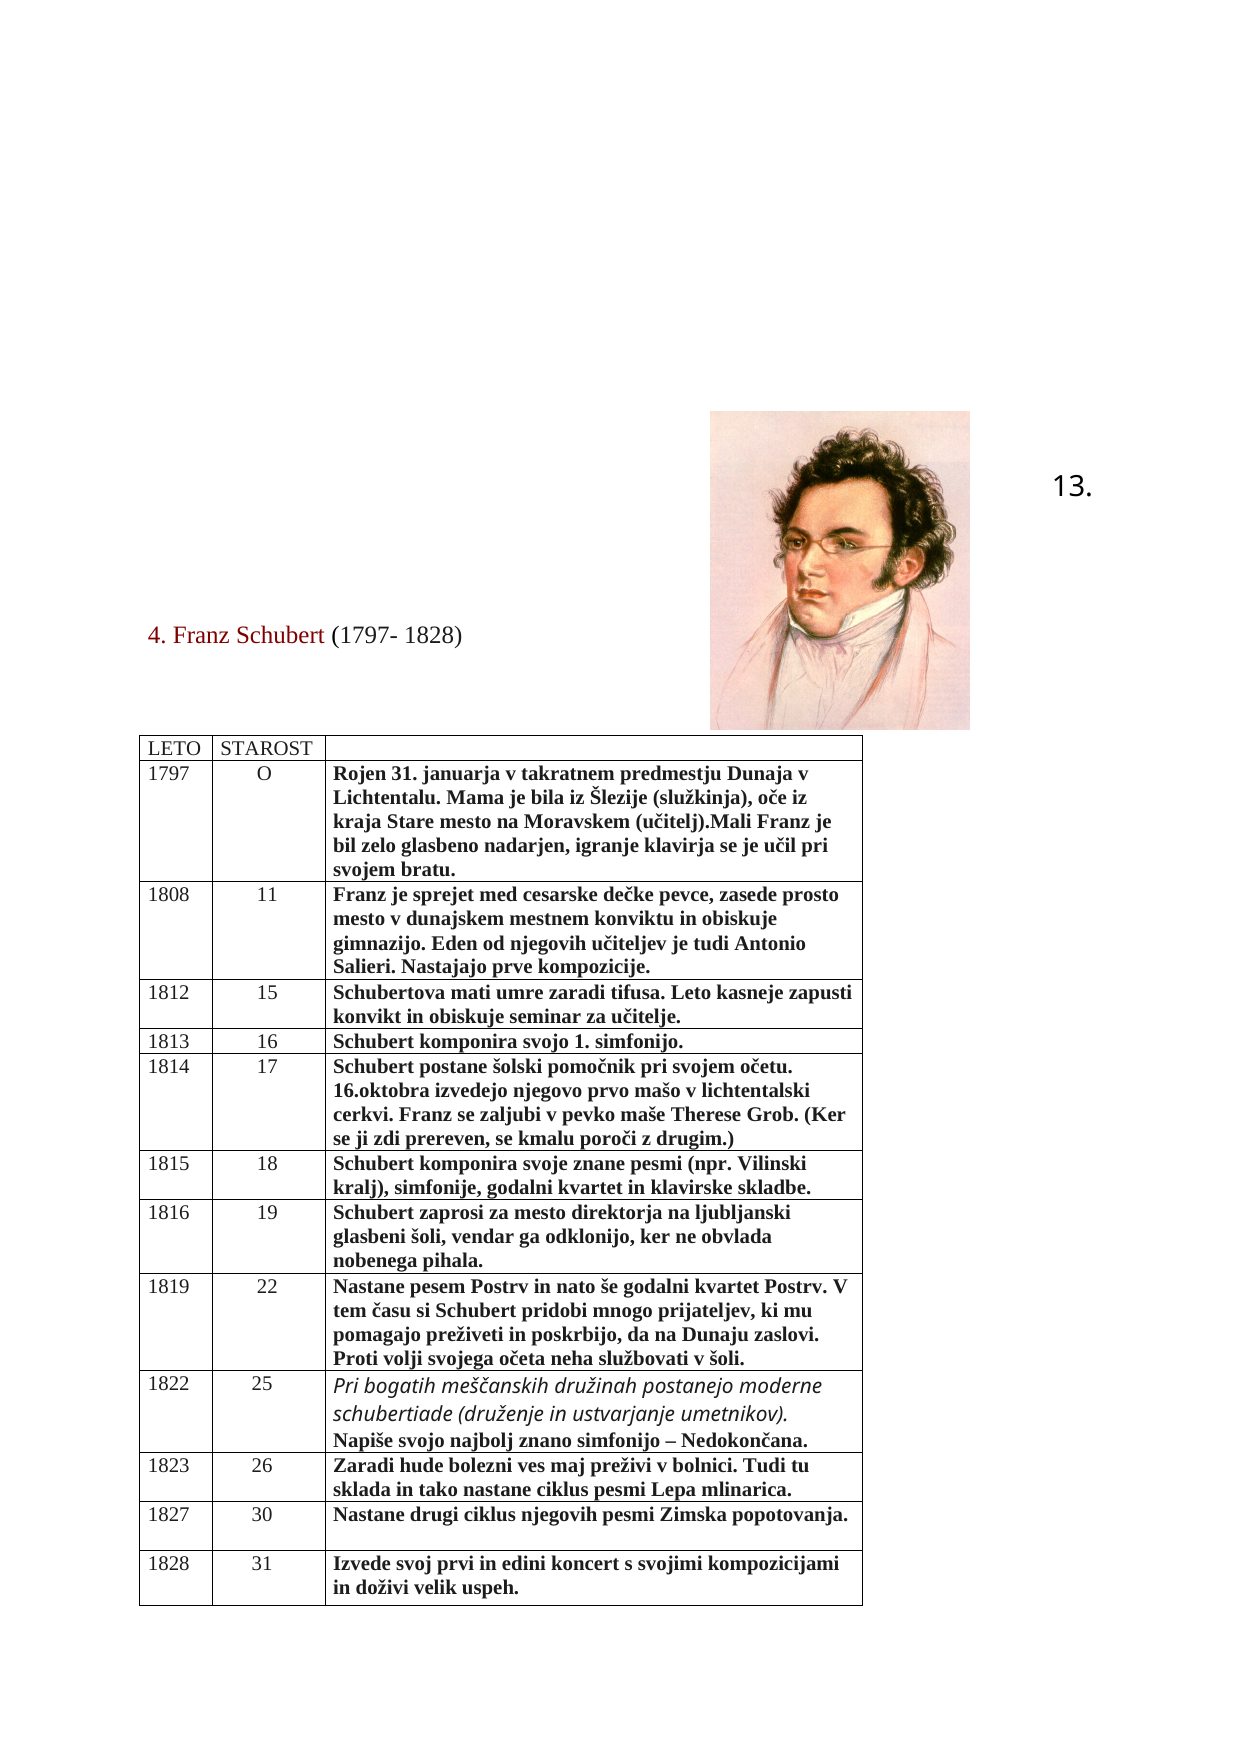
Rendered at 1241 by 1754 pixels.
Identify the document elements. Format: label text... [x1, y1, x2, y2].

table_cell 15 [213, 980, 325, 1028]
table_cell 1828 [140, 1551, 212, 1605]
table_cell 1827 [140, 1502, 212, 1550]
table_cell 16 [213, 1029, 325, 1053]
table_cell 26 [213, 1453, 325, 1501]
table_cell 1822 [140, 1371, 212, 1452]
table_cell Zaradi hude bolezni ves maj preživi v bolnici. Tudi tu sklada in tako nastane ciklus pesmi Lepa mlinarica. [326, 1453, 862, 1501]
subtitle 4. Franz Schubert (1797- 1828) [148, 620, 710, 648]
table_cell Schubert zaprosi za mesto direktorja na ljubljanski glasbeni šoli, vendar ga odklonijo, ker ne obvlada nobenega pihala. [326, 1200, 862, 1272]
table_cell Pri bogatih meščanskih družinah postanejo moderne schubertiade (druženje in ustvarjanje umetnikov). Napiše svojo najbolj znano simfonijo – Nedokončana. [326, 1371, 862, 1452]
table_cell Nastane pesem Postrv in nato še godalni kvartet Postrv. V tem času si Schubert pridobi mnogo prijateljev, ki mu pomagajo preživeti in poskrbijo, da na Dunaju zaslovi. Proti volji svojega očeta neha službovati v šoli. [326, 1274, 862, 1370]
table_cell Izvede svoj prvi in edini koncert s svojimi kompozicijami in doživi velik uspeh. [326, 1551, 862, 1605]
table_cell O [213, 761, 325, 881]
subtitle 13. [970, 465, 1093, 505]
table_cell Schubert postane šolski pomočnik pri svojem očetu. 16.oktobra izvedejo njegovo prvo mašo v lichtentalski cerkvi. Franz se zaljubi v pevko maše Therese Grob. (Ker se ji zdi prereven, se kmalu poroči z drugim.) [326, 1054, 862, 1150]
table_cell 22 [213, 1274, 325, 1370]
table_cell 25 [213, 1371, 325, 1452]
table_cell 19 [213, 1200, 325, 1272]
table_cell 17 [213, 1054, 325, 1150]
table_header LETO [140, 736, 212, 760]
table_cell 1823 [140, 1453, 212, 1501]
table_cell Franz je sprejet med cesarske dečke pevce, zasede prosto mesto v dunajskem mestnem konviktu in obiskuje gimnazijo. Eden od njegovih učiteljev je tudi Antonio Salieri. Nastajajo prve kompozicije. [326, 882, 862, 978]
table_header STAROST [213, 736, 325, 760]
table_cell Schubertova mati umre zaradi tifusa. Leto kasneje zapusti konvikt in obiskuje seminar za učitelje. [326, 980, 862, 1028]
table_cell Rojen 31. januarja v takratnem predmestju Dunaja v Lichtentalu. Mama je bila iz Šlezije (služkinja), oče iz kraja Stare mesto na Moravskem (učitelj).Mali Franz je bil zelo glasbeno nadarjen, igranje klavirja se je učil pri svojem bratu. [326, 761, 862, 881]
table_cell 30 [213, 1502, 325, 1550]
table_cell 1819 [140, 1274, 212, 1370]
table_cell 18 [213, 1151, 325, 1199]
table_cell Nastane drugi ciklus njegovih pesmi Zimska popotovanja. [326, 1502, 862, 1550]
picture [710, 411, 970, 730]
table_cell 11 [213, 882, 325, 978]
table_cell 1797 [140, 761, 212, 881]
table_cell 1812 [140, 980, 212, 1028]
table_cell 1815 [140, 1151, 212, 1199]
table_cell Schubert komponira svojo 1. simfonijo. [326, 1029, 862, 1053]
table_cell 1813 [140, 1029, 212, 1053]
table_cell 1808 [140, 882, 212, 978]
subtitle [148, 465, 710, 505]
table_cell 31 [213, 1551, 325, 1605]
table_cell Schubert komponira svoje znane pesmi (npr. Vilinski kralj), simfonije, godalni kvartet in klavirske skladbe. [326, 1151, 862, 1199]
table_cell 1816 [140, 1200, 212, 1272]
subtitle [970, 620, 1093, 648]
table_cell 1814 [140, 1054, 212, 1150]
table_header [326, 736, 862, 760]
